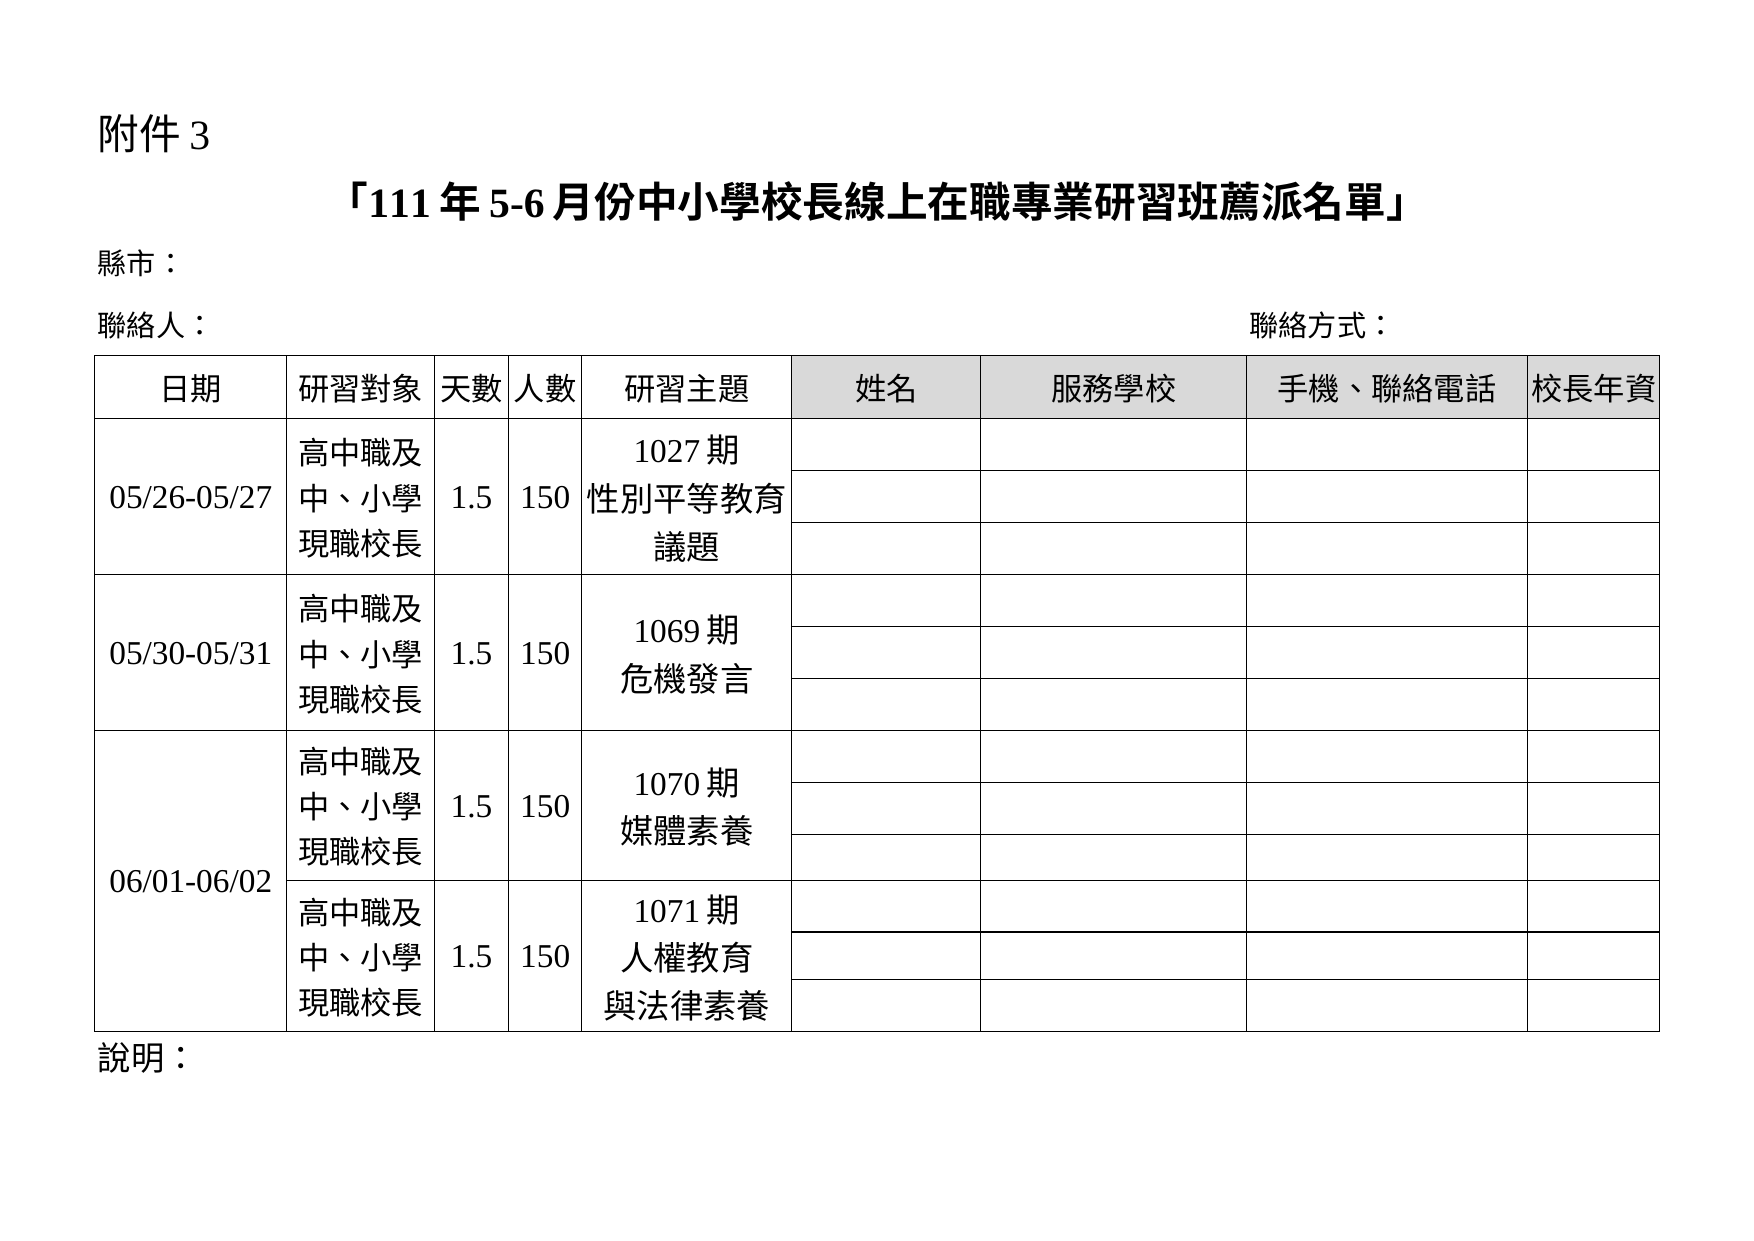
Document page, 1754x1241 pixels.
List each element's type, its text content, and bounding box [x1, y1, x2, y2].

table_cell 手機、聯絡電話 [1247, 356, 1527, 418]
table_cell 06/01-06/02 [95, 731, 286, 1031]
table_cell [981, 419, 1246, 470]
table_cell 1070期 媒體素養 [582, 731, 791, 879]
table_cell [1247, 835, 1527, 879]
table_cell [792, 881, 980, 931]
table_cell [1247, 575, 1527, 626]
table_cell 05/26-05/27 [95, 419, 286, 574]
table_cell 姓名 [792, 356, 980, 418]
table_cell [1528, 980, 1659, 1031]
table_cell [792, 835, 980, 879]
table_cell 說明： [95, 1032, 1659, 1086]
table_cell [792, 731, 980, 782]
table_cell 縣市： [95, 230, 1659, 293]
table_header 附件3 [95, 95, 1659, 168]
table_cell [981, 835, 1246, 879]
table_cell [792, 471, 980, 522]
table_cell [792, 523, 980, 574]
table_cell 05/30-05/31 [95, 575, 286, 730]
table_cell [792, 679, 980, 730]
table_cell [1528, 933, 1659, 979]
table_cell [1528, 575, 1659, 626]
table_cell [1528, 679, 1659, 730]
table_cell 高中職及中、小學現職校長 [287, 881, 434, 1031]
table_cell [1247, 731, 1527, 782]
table_cell 1027期 性別平等教育議題 [582, 419, 791, 574]
table_cell 1.5 [435, 731, 508, 879]
table_cell [1528, 523, 1659, 574]
table_cell [792, 575, 980, 626]
table_cell 研習對象 [287, 356, 434, 418]
table_cell 高中職及中、小學現職校長 [287, 731, 434, 879]
table_cell [792, 783, 980, 834]
table_cell [1528, 881, 1659, 931]
table_cell [1247, 471, 1527, 522]
table_cell 1069期 危機發言 [582, 575, 791, 730]
table_cell [792, 419, 980, 470]
table_cell [792, 627, 980, 678]
table_cell [981, 471, 1246, 522]
table_cell [1247, 523, 1527, 574]
table_cell 聯絡人： [95, 293, 1246, 355]
table_cell 150 [509, 419, 581, 574]
table_cell [1528, 627, 1659, 678]
table_cell [1247, 783, 1527, 834]
table_cell 「111年5-6月份中小學校長線上在職專業研習班薦派名單」 [95, 168, 1659, 230]
table_cell [1247, 419, 1527, 470]
table_cell 1.5 [435, 419, 508, 574]
table_cell 服務學校 [981, 356, 1246, 418]
table_cell [792, 933, 980, 979]
table_cell [981, 783, 1246, 834]
table_cell [1247, 881, 1527, 931]
table_cell 日期 [95, 356, 286, 418]
table_cell 150 [509, 731, 581, 879]
table_cell [1528, 731, 1659, 782]
table_cell 研習主題 [582, 356, 791, 418]
table_cell [1247, 980, 1527, 1031]
table_cell [792, 980, 980, 1031]
table_cell [1528, 783, 1659, 834]
table_cell 150 [509, 881, 581, 1031]
table_cell [1528, 419, 1659, 470]
table_cell 聯絡方式： [1246, 293, 1659, 355]
table_cell [981, 627, 1246, 678]
table_cell [981, 679, 1246, 730]
table_cell 150 [509, 575, 581, 730]
table_cell [981, 933, 1246, 979]
table_cell [981, 731, 1246, 782]
table_cell [1247, 679, 1527, 730]
table_cell [981, 523, 1246, 574]
table_cell 人數 [509, 356, 581, 418]
table_cell 天數 [435, 356, 508, 418]
table_cell [1528, 471, 1659, 522]
table_cell [981, 575, 1246, 626]
table_cell 1.5 [435, 881, 508, 1031]
table_cell 1.5 [435, 575, 508, 730]
table_cell [1247, 933, 1527, 979]
table_cell 1071期 人權教育 與法律素養 [582, 881, 791, 1031]
table_cell [981, 881, 1246, 931]
table_cell 高中職及中、小學現職校長 [287, 419, 434, 574]
table_cell [1528, 835, 1659, 879]
table_cell [981, 980, 1246, 1031]
table_cell 高中職及中、小學現職校長 [287, 575, 434, 730]
table_cell 校長年資 [1528, 356, 1659, 418]
table_cell [1247, 627, 1527, 678]
